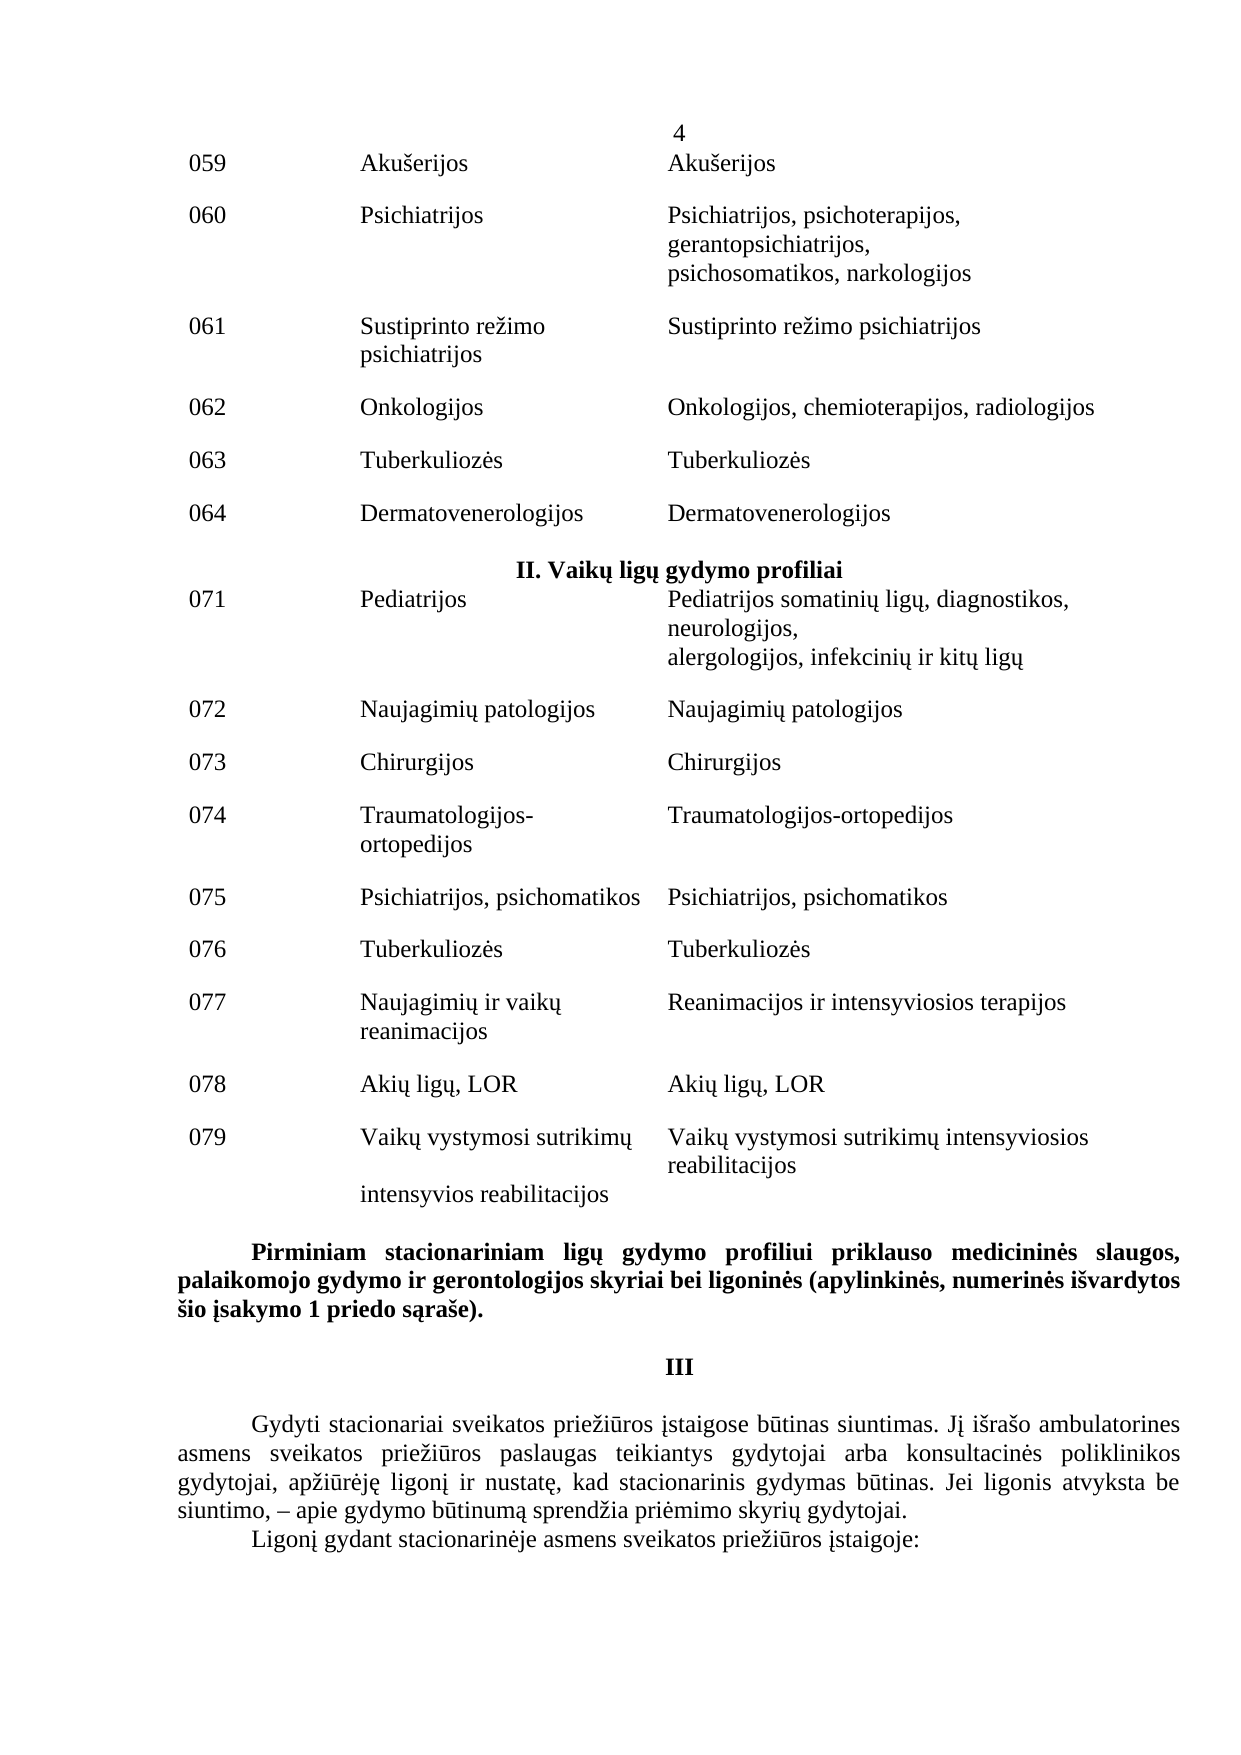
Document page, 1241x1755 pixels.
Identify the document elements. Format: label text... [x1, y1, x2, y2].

table_cell [656, 1179, 1181, 1208]
table_cell Psichiatrijos, psichomatikos [656, 882, 1181, 910]
table_cell Sustiprinto režimo psichiatrijos [349, 311, 656, 368]
text Pirminiam stacionariniam ligų gydymo profiliui priklauso medicininės slaugos, palaikomojo gydymo ir gerontologijos skyriai bei ligoninės (apylinkinės, numerinės išvardytos šio įsakymo 1 priedo sąraše). [177, 1237, 1181, 1323]
table_cell [177, 368, 349, 392]
table_cell [349, 1045, 656, 1069]
table_cell [177, 1045, 349, 1069]
table_cell [349, 910, 656, 934]
table_cell [349, 858, 656, 882]
table_cell [177, 287, 349, 311]
table_cell Onkologijos, chemioterapijos, radiologijos [656, 392, 1181, 421]
table_cell [656, 421, 1181, 445]
table_cell Onkologijos [349, 392, 656, 421]
table_cell 076 [177, 935, 349, 963]
table_cell [656, 723, 1181, 747]
table_cell Psichiatrijos, psichoterapijos, gerantopsichiatrijos, [656, 200, 1181, 258]
table_cell [656, 776, 1181, 800]
table_cell Tuberkuliozės [349, 935, 656, 963]
table_cell Psichiatrijos, psichomatikos [349, 882, 656, 910]
table_cell Tuberkuliozės [349, 445, 656, 474]
table_cell [349, 368, 656, 392]
table_header Pediatrijos [349, 584, 656, 642]
table_cell [656, 858, 1181, 882]
table_cell alergologijos, infekcinių ir kitų ligų [656, 642, 1181, 670]
table_cell [349, 287, 656, 311]
table_cell [177, 1098, 349, 1122]
table_cell Sustiprinto režimo psichiatrijos [656, 311, 1181, 368]
table_cell [656, 287, 1181, 311]
table_cell [656, 670, 1181, 694]
table_header Pediatrijos somatinių ligų, diagnostikos, neurologijos, [656, 584, 1181, 642]
table_cell 075 [177, 882, 349, 910]
table_cell psichosomatikos, narkologijos [656, 258, 1181, 287]
table_cell 062 [177, 392, 349, 421]
table_cell 063 [177, 445, 349, 474]
table_cell [177, 963, 349, 987]
table_cell [177, 176, 349, 200]
table_cell Chirurgijos [349, 747, 656, 776]
table_cell [656, 176, 1181, 200]
table_cell [177, 858, 349, 882]
table_cell Tuberkuliozės [656, 445, 1181, 474]
text III [177, 1352, 1181, 1380]
table_cell [349, 421, 656, 445]
table_cell Dermatovenerologijos [349, 498, 656, 527]
table_cell Naujagimių ir vaikų reanimacijos [349, 987, 656, 1045]
table_cell 061 [177, 311, 349, 368]
text II. Vaikų ligų gydymo profiliai [177, 555, 1181, 584]
table_cell Reanimacijos ir intensyviosios terapijos [656, 987, 1181, 1045]
table_cell [349, 642, 656, 670]
table_cell [177, 1179, 349, 1208]
table_cell [349, 1098, 656, 1122]
table_cell [656, 910, 1181, 934]
table_cell [177, 642, 349, 670]
table_cell Tuberkuliozės [656, 935, 1181, 963]
table_cell [656, 1045, 1181, 1069]
table_cell [349, 258, 656, 287]
table_cell [349, 670, 656, 694]
table_cell Vaikų vystymosi sutrikimų intensyviosios reabilitacijos [656, 1122, 1181, 1179]
table_cell [656, 963, 1181, 987]
table_cell 074 [177, 800, 349, 858]
text Gydyti stacionariai sveikatos priežiūros įstaigose būtinas siuntimas. Jį išrašo ambulatorines asmens sveikatos priežiūros paslaugas teikiantys gydytojai arba konsultacinės poliklinikos gydytojai, apžiūrėję ligonį ir nustatę, kad stacionarinis gydymas būtinas. Jei ligonis atvyksta be siuntimo, – apie gydymo būtinumą sprendžia priėmimo skyrių gydytojai. [177, 1409, 1181, 1524]
table_cell [177, 474, 349, 498]
table_cell [349, 776, 656, 800]
table_cell 072 [177, 695, 349, 723]
table_cell Vaikų vystymosi sutrikimų [349, 1122, 656, 1179]
table_cell 059 [177, 148, 349, 176]
table_cell [349, 176, 656, 200]
table_cell 073 [177, 747, 349, 776]
table_cell Traumatologijos-ortopedijos [656, 800, 1181, 858]
table_cell [177, 910, 349, 934]
table_cell Akušerijos [349, 148, 656, 176]
table_cell [177, 670, 349, 694]
table_cell Akių ligų, LOR [656, 1069, 1181, 1098]
table_cell 077 [177, 987, 349, 1045]
table_cell [349, 723, 656, 747]
table_cell Naujagimių patologijos [349, 695, 656, 723]
table_header 071 [177, 584, 349, 642]
table_cell [349, 963, 656, 987]
table_cell 079 [177, 1122, 349, 1179]
table_cell [656, 368, 1181, 392]
table_cell [177, 723, 349, 747]
table_cell [177, 258, 349, 287]
table_cell Psichiatrijos [349, 200, 656, 258]
table_cell Traumatologijos-ortopedijos [349, 800, 656, 858]
table_cell [656, 1098, 1181, 1122]
table_cell [349, 474, 656, 498]
table_cell [656, 474, 1181, 498]
table_cell 064 [177, 498, 349, 527]
table_cell Akušerijos [656, 148, 1181, 176]
table_cell [177, 776, 349, 800]
table_cell Akių ligų, LOR [349, 1069, 656, 1098]
table_cell intensyvios reabilitacijos [349, 1179, 656, 1208]
table_cell Dermatovenerologijos [656, 498, 1181, 527]
table_cell [177, 421, 349, 445]
text Ligonį gydant stacionarinėje asmens sveikatos priežiūros įstaigoje: [177, 1524, 1181, 1553]
table_cell 078 [177, 1069, 349, 1098]
table_cell 060 [177, 200, 349, 258]
table_cell Chirurgijos [656, 747, 1181, 776]
table_cell Naujagimių patologijos [656, 695, 1181, 723]
